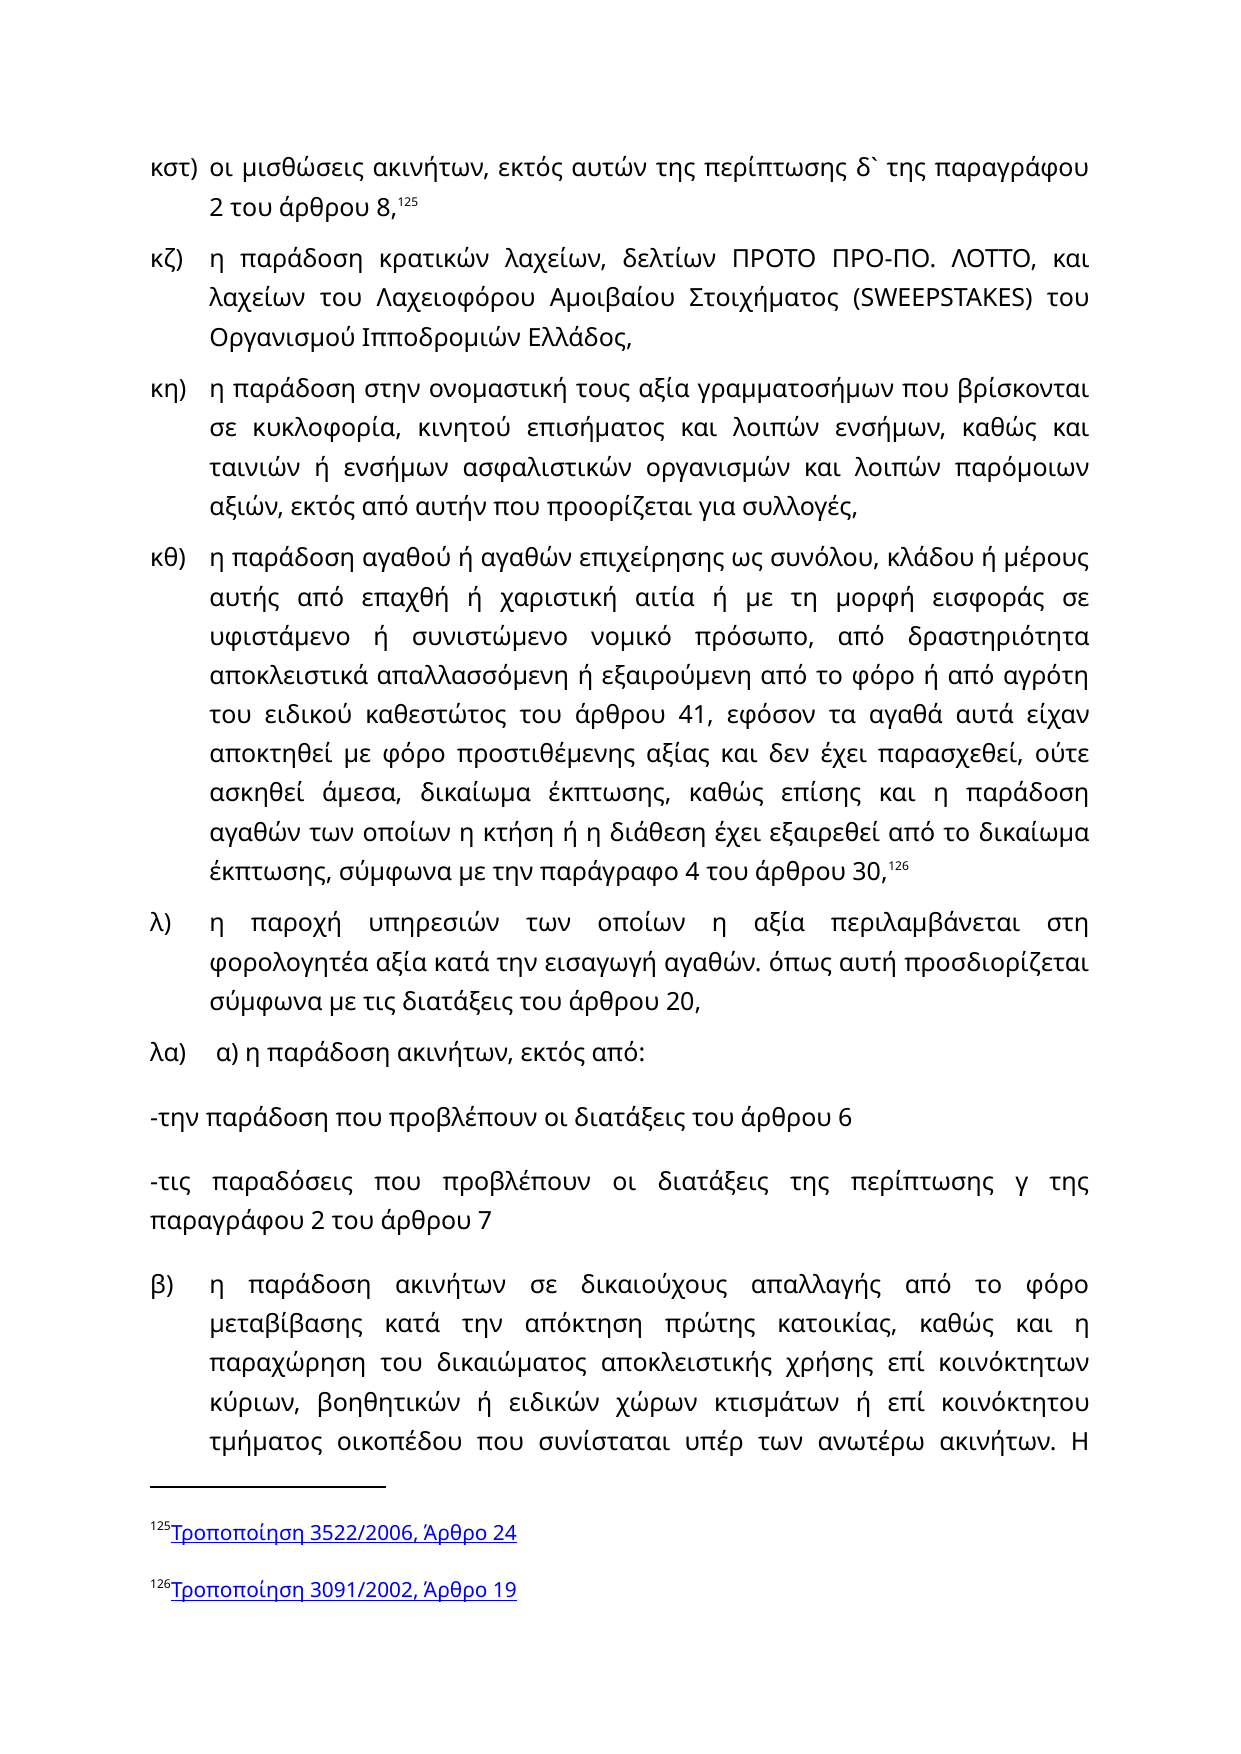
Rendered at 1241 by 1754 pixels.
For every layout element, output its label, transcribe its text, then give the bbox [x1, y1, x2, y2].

text -την παράδοση που προβλέπουν οι διατάξεις του άρθρου 6 [150, 1099, 1090, 1133]
list κη) η παράδοση στην ονομαστική τους αξία γραμματοσήμων που βρίσκονται σε κυκλοφορία, κινητού επισήματος και λοιπών ενσήμων, καθώς και ταινιών ή ενσήμων ασφαλιστικών οργανισμών και λοιπών παρόμοιων αξιών, εκτός από αυτήν που προορίζεται για συλλογές, [150, 371, 1090, 522]
text Τροποποίηση 3522/2006, Άρθρο 24 [150, 1518, 1090, 1546]
list κστ) οι μισθώσεις ακινήτων, εκτός αυτών της περίπτωσης δ` της παραγράφου 2 του άρθρου 8, [150, 150, 1090, 223]
text Τροποποίηση 3091/2002, Άρθρο 19 [150, 1576, 1090, 1604]
list κζ) η παράδοση κρατικών λαχείων, δελτίων ΠΡΟΤΟ ΠΡΟ-ΠΟ. ΛΟΤΤΟ, και λαχείων του Λαχειοφόρου Αμοιβαίου Στοιχήματος (SWEEPSTAKES) του Οργανισμού Ιπποδρομιών Ελλάδος, [150, 241, 1090, 353]
list β) η παράδοση ακινήτων σε δικαιούχους απαλλαγής από το φόρο μεταβίβασης κατά την απόκτηση πρώτης κατοικίας, καθώς και η παραχώρηση του δικαιώματος αποκλειστικής χρήσης επί κοινόκτητων κύριων, βοηθητικών ή ειδικών χώρων κτισμάτων ή επί κοινόκτητου τμήματος οικοπέδου που συνίσταται υπέρ των ανωτέρω ακινήτων. Η [150, 1267, 1090, 1457]
list κθ) η παράδοση αγαθού ή αγαθών επιχείρησης ως συνόλου, κλάδου ή μέρους αυτής από επαχθή ή χαριστική αιτία ή με τη μορφή εισφοράς σε υφιστάμενο ή συνιστώμενο νομικό πρόσωπο, από δραστηριότητα αποκλειστικά απαλλασσόμενη ή εξαιρούμενη από το φόρο ή από αγρότη του ειδικού καθεστώτος του άρθρου 41, εφόσον τα αγαθά αυτά είχαν αποκτηθεί με φόρο προστιθέμενης αξίας και δεν έχει παρασχεθεί, ούτε ασκηθεί άμεσα, δικαίωμα έκπτωσης, καθώς επίσης και η παράδοση αγαθών των οποίων η κτήση ή η διάθεση έχει εξαιρεθεί από το δικαίωμα έκπτωσης, σύμφωνα με την παράγραφο 4 του άρθρου 30, [150, 540, 1090, 887]
text -τις παραδόσεις που προβλέπουν οι διατάξεις της περίπτωσης γ της παραγράφου 2 του άρθρου 7 [150, 1163, 1090, 1237]
list λα) α) η παράδοση ακινήτων, εκτός από: [150, 1035, 1090, 1069]
list λ) η παροχή υπηρεσιών των οποίων η αξία περιλαμβάνεται στη φορολογητέα αξία κατά την εισαγωγή αγαθών. όπως αυτή προσδιορίζεται σύμφωνα με τις διατάξεις του άρθρου 20, [150, 905, 1090, 1017]
